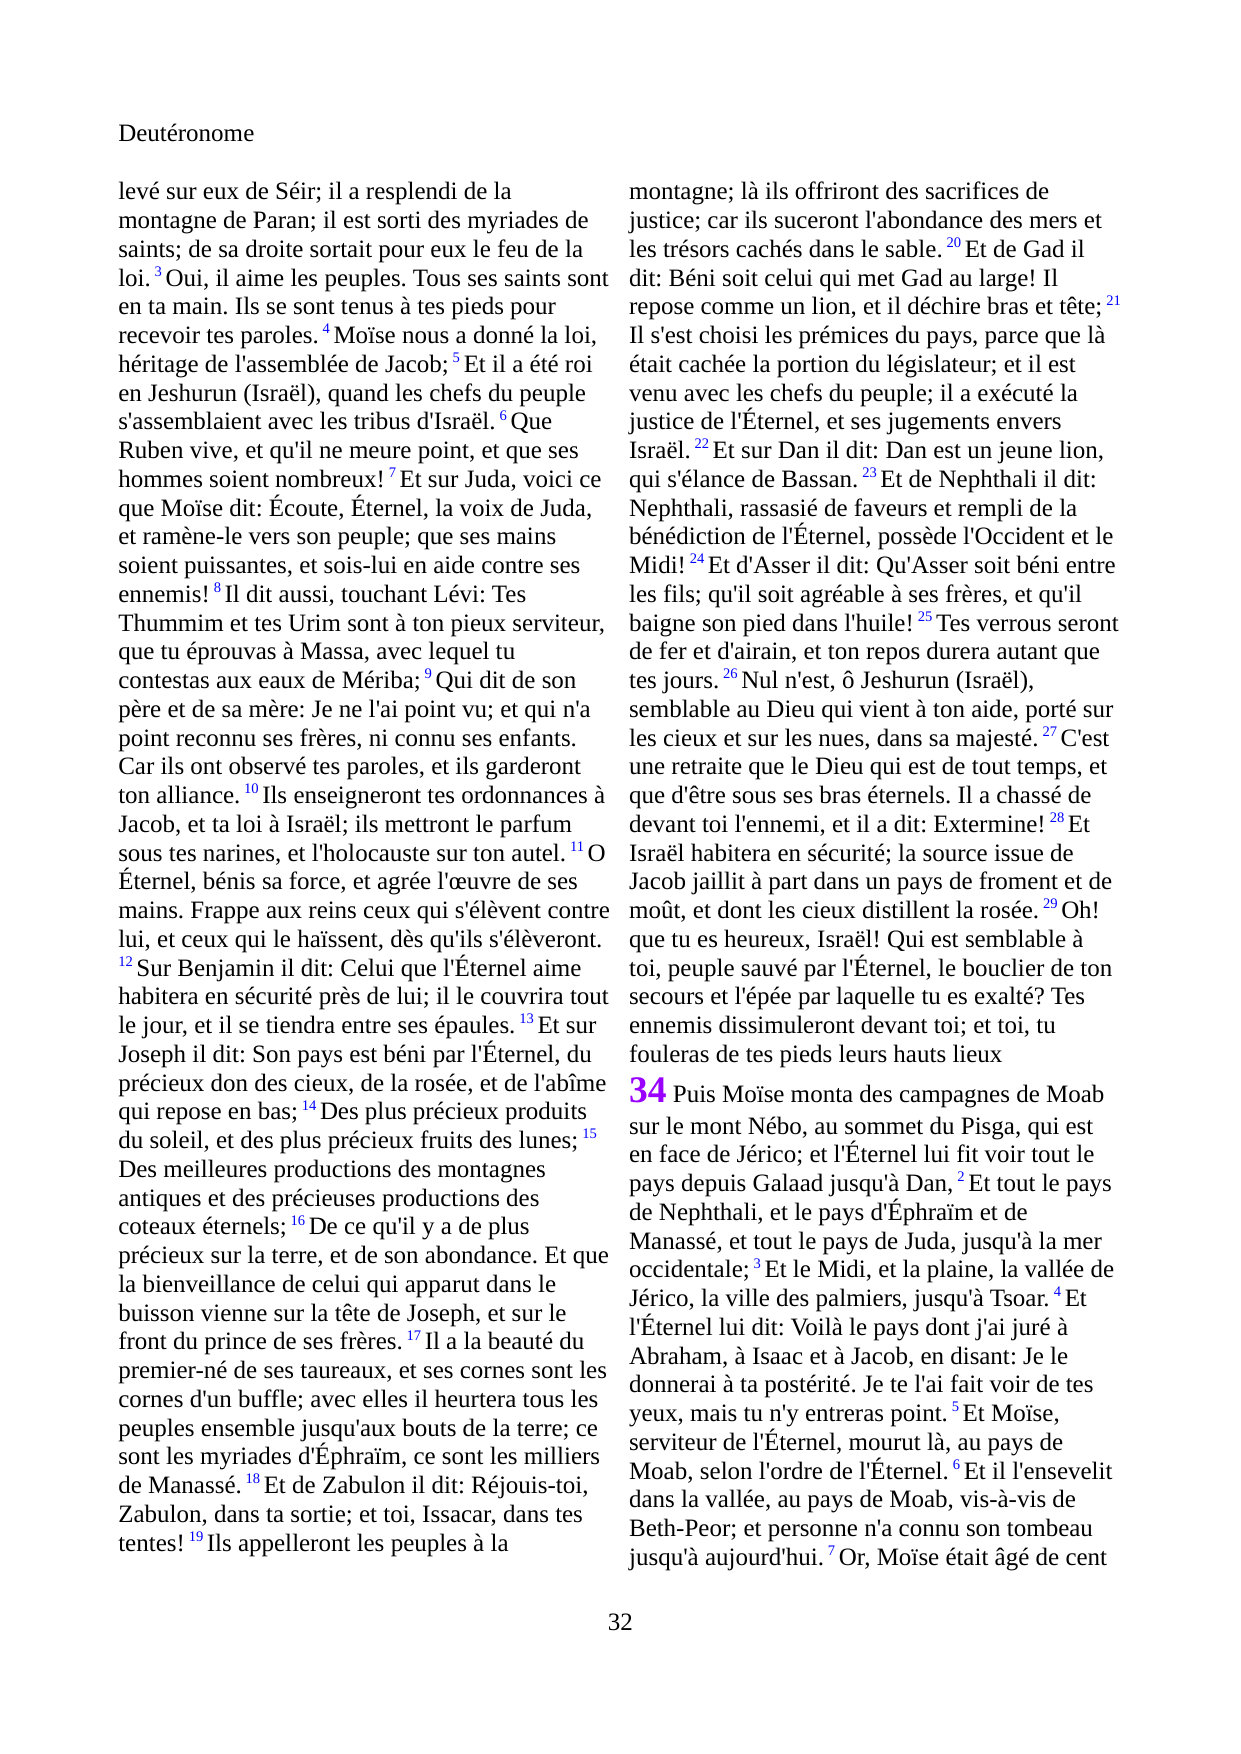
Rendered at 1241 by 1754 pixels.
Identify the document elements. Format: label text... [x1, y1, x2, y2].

text 34 Puis Moïse monta des campagnes de Moab sur le mont Nébo, au sommet du Pisga, qui est en face de Jérico; et l'Éternel lui fit voir tout le pays depuis Galaad jusqu'à Dan, 2 Et tout le pays de Nephthali, et le pays d'Éphraïm et de Manassé, et tout le pays de Juda, jusqu'à la mer occidentale; 3 Et le Midi, et la plaine, la vallée de Jérico, la ville des palmiers, jusqu'à Tsoar. 4 Et l'Éternel lui dit: Voilà le pays dont j'ai juré à Abraham, à Isaac et à Jacob, en disant: Je le donnerai à ta postérité. Je te l'ai fait voir de tes yeux, mais tu n'y entreras point. 5 Et Moïse, serviteur de l'Éternel, mourut là, au pays de Moab, selon l'ordre de l'Éternel. 6 Et il l'ensevelit dans la vallée, au pays de Moab, vis-à-vis de Beth-Peor; et personne n'a connu son tombeau jusqu'à aujourd'hui. 7 Or, Moïse était âgé de cent [629, 1068, 1122, 1571]
text montagne; là ils offriront des sacrifices de justice; car ils suceront l'abondance des mers et les trésors cachés dans le sable. 20 Et de Gad il dit: Béni soit celui qui met Gad au large! Il repose comme un lion, et il déchire bras et tête; 21 Il s'est choisi les prémices du pays, parce que là était cachée la portion du législateur; et il est venu avec les chefs du peuple; il a exécuté la justice de l'Éternel, et ses jugements envers Israël. 22 Et sur Dan il dit: Dan est un jeune lion, qui s'élance de Bassan. 23 Et de Nephthali il dit: Nephthali, rassasié de faveurs et rempli de la bénédiction de l'Éternel, possède l'Occident et le Midi! 24 Et d'Asser il dit: Qu'Asser soit béni entre les fils; qu'il soit agréable à ses frères, et qu'il baigne son pied dans l'huile! 25 Tes verrous seront de fer et d'airain, et ton repos durera autant que tes jours. 26 Nul n'est, ô Jeshurun (Israël), semblable au Dieu qui vient à ton aide, porté sur les cieux et sur les nues, dans sa majesté. 27 C'est une retraite que le Dieu qui est de tout temps, et que d'être sous ses bras éternels. Il a chassé de devant toi l'ennemi, et il a dit: Extermine! 28 Et Israël habitera en sécurité; la source issue de Jacob jaillit à part dans un pays de froment et de moût, et dont les cieux distillent la rosée. 29 Oh! que tu es heureux, Israël! Qui est semblable à toi, peuple sauvé par l'Éternel, le bouclier de ton secours et l'épée par laquelle tu es exalté? Tes ennemis dissimuleront devant toi; et toi, tu fouleras de tes pieds leurs hauts lieux [629, 176, 1122, 1068]
text levé sur eux de Séir; il a resplendi de la montagne de Paran; il est sorti des myriades de saints; de sa droite sortait pour eux le feu de la loi. 3 Oui, il aime les peuples. Tous ses saints sont en ta main. Ils se sont tenus à tes pieds pour recevoir tes paroles. 4 Moïse nous a donné la loi, héritage de l'assemblée de Jacob; 5 Et il a été roi en Jeshurun (Israël), quand les chefs du peuple s'assemblaient avec les tribus d'Israël. 6 Que Ruben vive, et qu'il ne meure point, et que ses hommes soient nombreux! 7 Et sur Juda, voici ce que Moïse dit: Écoute, Éternel, la voix de Juda, et ramène-le vers son peuple; que ses mains soient puissantes, et sois-lui en aide contre ses ennemis! 8 Il dit aussi, touchant Lévi: Tes Thummim et tes Urim sont à ton pieux serviteur, que tu éprouvas à Massa, avec lequel tu contestas aux eaux de Mériba; 9 Qui dit de son père et de sa mère: Je ne l'ai point vu; et qui n'a point reconnu ses frères, ni connu ses enfants. Car ils ont observé tes paroles, et ils garderont ton alliance. 10 Ils enseigneront tes ordonnances à Jacob, et ta loi à Israël; ils mettront le parfum sous tes narines, et l'holocauste sur ton autel. 11 O Éternel, bénis sa force, et agrée l'œuvre de ses mains. Frappe aux reins ceux qui s'élèvent contre lui, et ceux qui le haïssent, dès qu'ils s'élèveront. 12 Sur Benjamin il dit: Celui que l'Éternel aime habitera en sécurité près de lui; il le couvrira tout le jour, et il se tiendra entre ses épaules. 13 Et sur Joseph il dit: Son pays est béni par l'Éternel, du précieux don des cieux, de la rosée, et de l'abîme qui repose en bas; 14 Des plus précieux produits du soleil, et des plus précieux fruits des lunes; 15 Des meilleures productions des montagnes antiques et des précieuses productions des coteaux éternels; 16 De ce qu'il y a de plus précieux sur la terre, et de son abondance. Et que la bienveillance de celui qui apparut dans le buisson vienne sur la tête de Joseph, et sur le front du prince de ses frères. 17 Il a la beauté du premier-né de ses taureaux, et ses cornes sont les cornes d'un buffle; avec elles il heurtera tous les peuples ensemble jusqu'aux bouts de la terre; ce sont les myriades d'Éphraïm, ce sont les milliers de Manassé. 18 Et de Zabulon il dit: Réjouis-toi, Zabulon, dans ta sortie; et toi, Issacar, dans tes tentes! 19 Ils appelleront les peuples à la [118, 176, 611, 1556]
